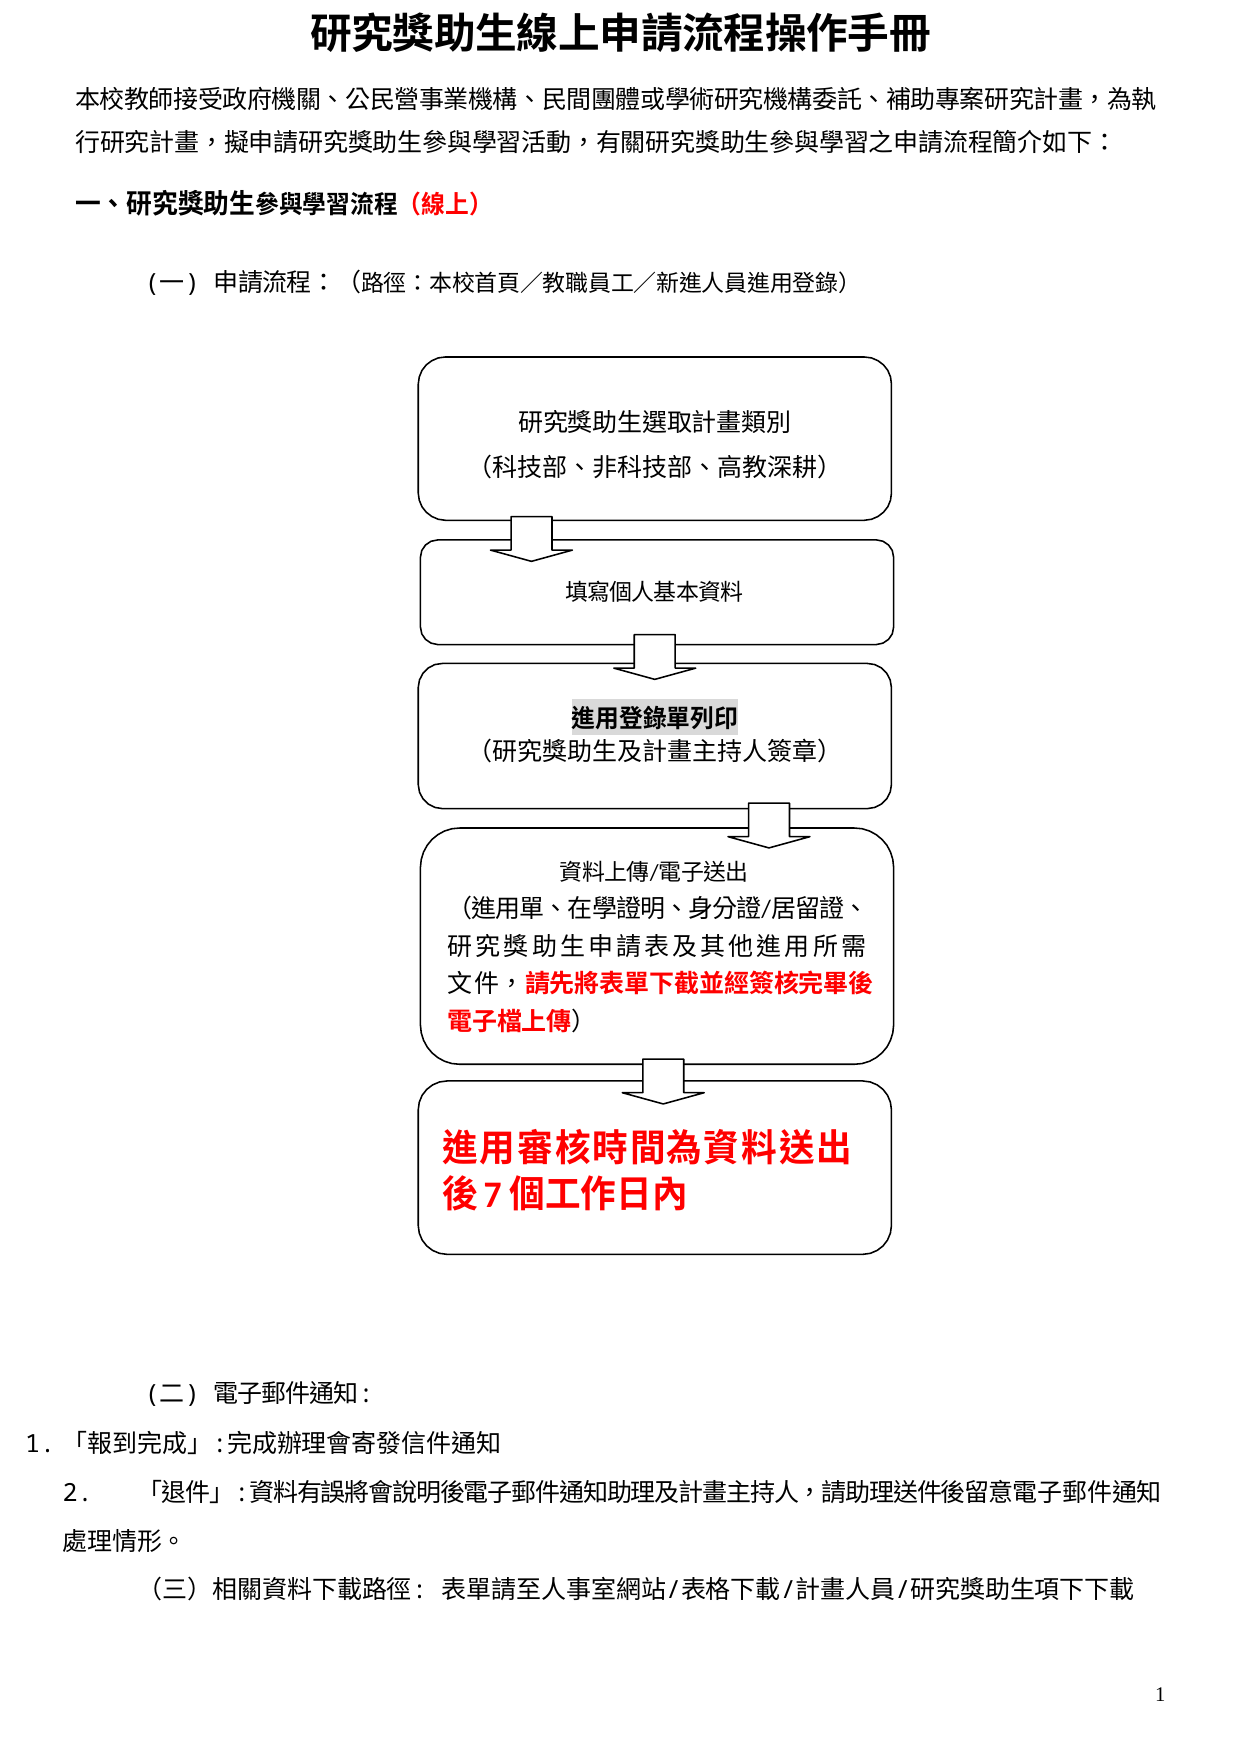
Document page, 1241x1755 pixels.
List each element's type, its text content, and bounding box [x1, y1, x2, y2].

text (二) 電子郵件通知: [144, 1376, 1199, 1410]
list 「報到完成」:完成辦理會寄發信件通知 [25, 1423, 1199, 1459]
text 一、研究獎助生參與學習流程（線上） [75, 182, 1199, 221]
text 本校教師接受政府機關、公民營事業機構、民間團體或學術研究機構委託、補助專案研究計畫，為執行研究計畫，擬申請研究獎助生參與學習活動，有關研究獎助生參與學習之申請流程簡介如下： [75, 79, 1166, 158]
text （三）相關資料下載路徑: 表單請至人事室網站/表格下載/計畫人員/研究獎助生項下下載 [137, 1571, 1199, 1606]
text 研究獎助生線上申請流程操作手冊 [308, 0, 933, 61]
text (一) 申請流程：（路徑：本校首頁∕教職員工∕新進人員進用登錄） [144, 263, 1199, 299]
list 「退件」:資料有誤將會說明後電子郵件通知助理及計畫主持人，請助理送件後留意電子郵件通知處理情形。 [62, 1472, 1166, 1558]
